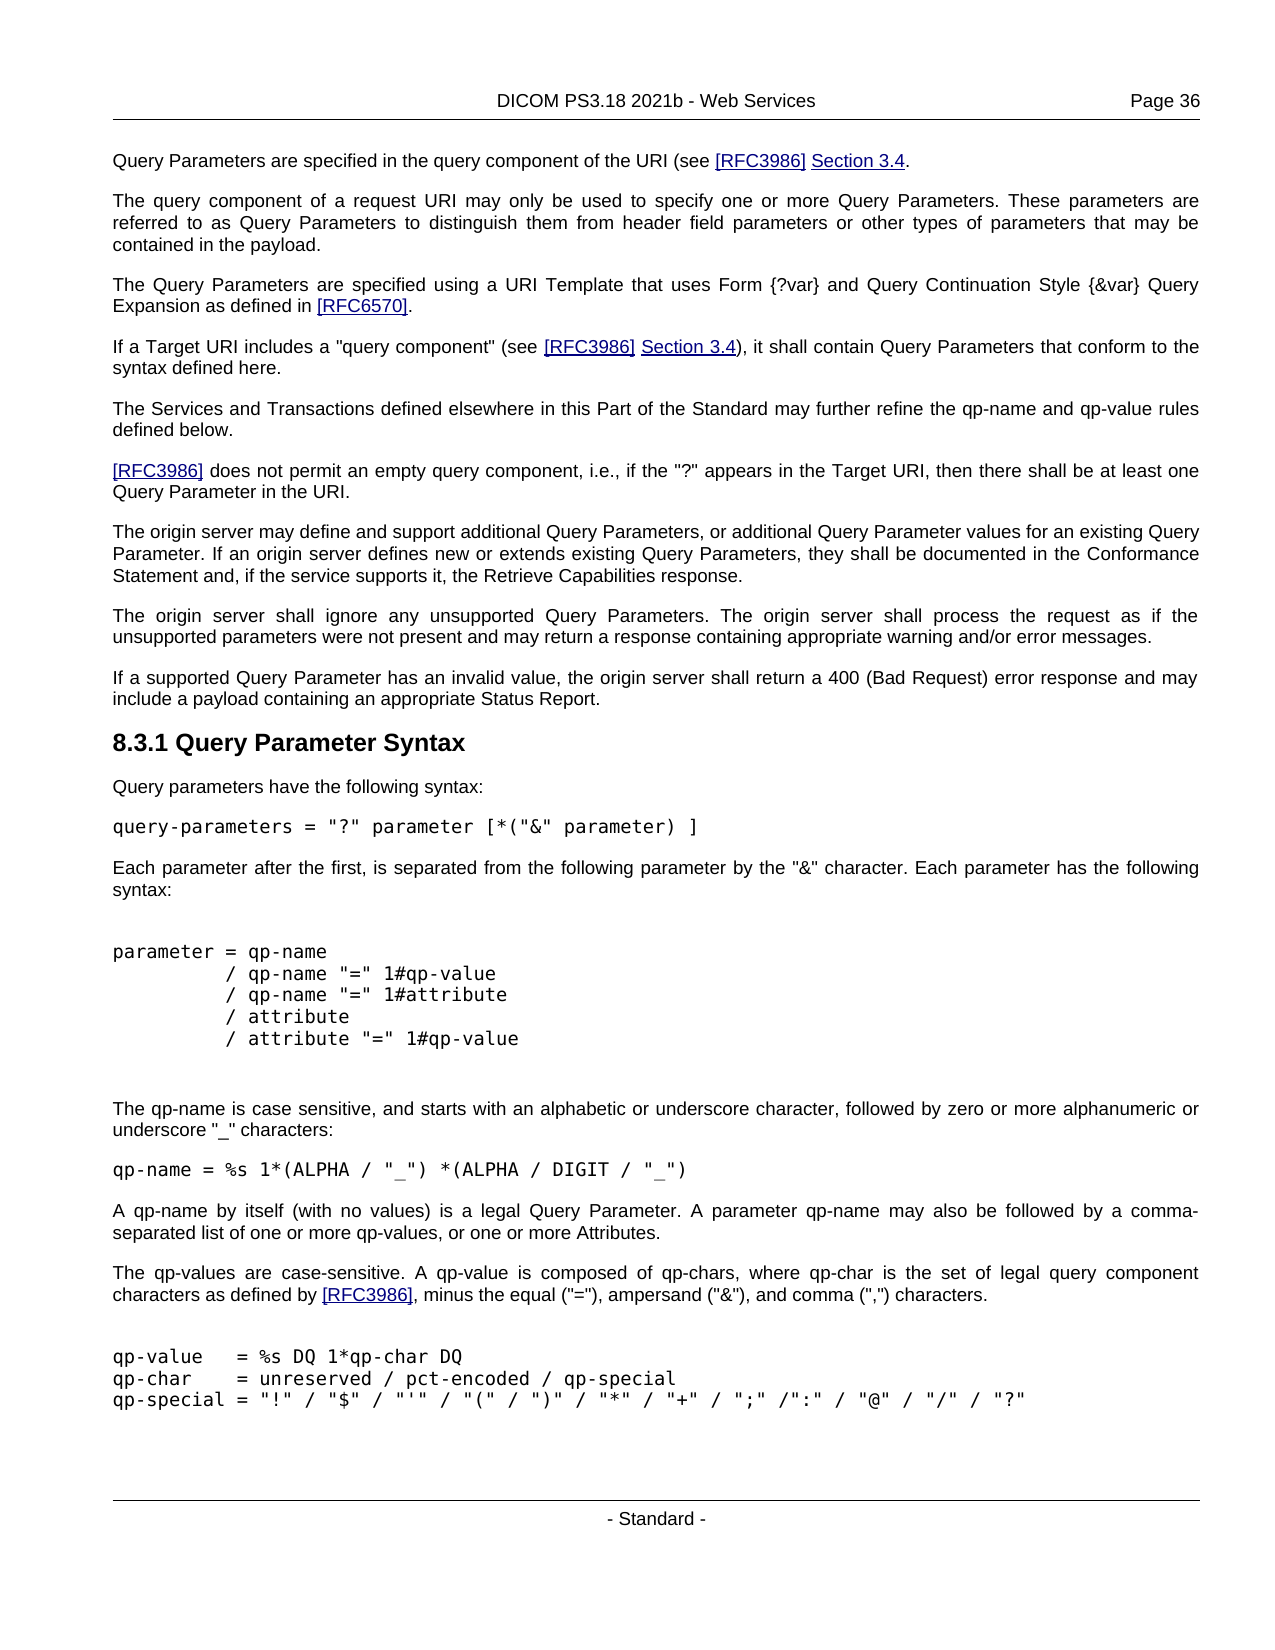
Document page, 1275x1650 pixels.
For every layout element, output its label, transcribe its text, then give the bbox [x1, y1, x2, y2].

text A qp-name by itself (with no values) is a legal Query Parameter. A parameter qp-name may also be followed by a comma-separated list of one or more qp-values, or one or more Attributes. [112, 1200, 1200, 1243]
text Query parameters have the following syntax: [112, 776, 1200, 797]
text The origin server shall ignore any unsupported Query Parameters. The origin server shall process the request as if the unsupported parameters were not present and may return a response containing appropriate warning and/or error messages. [112, 605, 1200, 648]
text If a Target URI includes a "query component" (see [RFC3986] Section 3.4), it shall contain Query Parameters that conform to the syntax defined here. [112, 336, 1200, 379]
text The qp-name is case sensitive, and starts with an alphabetic or underscore character, followed by zero or more alphanumeric or underscore "_" characters: [112, 1097, 1200, 1141]
text parameter = qp-name / qp-name "=" 1#qp-value / qp-name "=" 1#attribute / attribute / attribute "=" 1#qp-value [112, 919, 1200, 1079]
text qp-value = %s DQ 1*qp-char DQ qp-char = unreserved / pct-encoded / qp-special qp-special = "!" / "$" / "'" / "(" / ")" / "*" / "+" / ";" /":" / "@" / "/" / "?" [112, 1324, 1200, 1440]
text Each parameter after the first, is separated from the following parameter by the "&" character. Each parameter has the following syntax: [112, 857, 1200, 900]
text Query Parameters are specified in the query component of the URI (see [RFC3986] Section 3.4. [112, 150, 1200, 172]
text The Query Parameters are specified using a URI Template that uses Form {?var} and Query Continuation Style {&var} Query Expansion as defined in [RFC6570]. [112, 274, 1200, 317]
text The Services and Transactions defined elsewhere in this Part of the Standard may further refine the qp-name and qp-value rules defined below. [112, 397, 1200, 441]
text qp-name = %s 1*(ALPHA / "_") *(ALPHA / DIGIT / "_") [112, 1159, 1200, 1181]
text [RFC3986] does not permit an empty query component, i.e., if the "?" appears in the Target URI, then there shall be at least one Query Parameter in the URI. [112, 459, 1200, 502]
text 8.3.1 Query Parameter Syntax [112, 728, 1200, 757]
text The qp-values are case-sensitive. A qp-value is composed of qp-chars, where qp-char is the set of legal query component characters as defined by [RFC3986], minus the equal ("="), ampersand ("&"), and comma (",") characters. [112, 1262, 1200, 1305]
text The origin server may define and support additional Query Parameters, or additional Query Parameter values for an existing Query Parameter. If an origin server defines new or extends existing Query Parameters, they shall be documented in the Conformance Statement and, if the service supports it, the Retrieve Capabilities response. [112, 521, 1200, 586]
text If a supported Query Parameter has an invalid value, the origin server shall return a 400 (Bad Request) error response and may include a payload containing an appropriate Status Report. [112, 667, 1200, 710]
text query-parameters = "?" parameter [*("&" parameter) ] [112, 816, 1200, 838]
text The query component of a request URI may only be used to specify one or more Query Parameters. These parameters are referred to as Query Parameters to distinguish them from header field parameters or other types of parameters that may be contained in the payload. [112, 190, 1200, 255]
